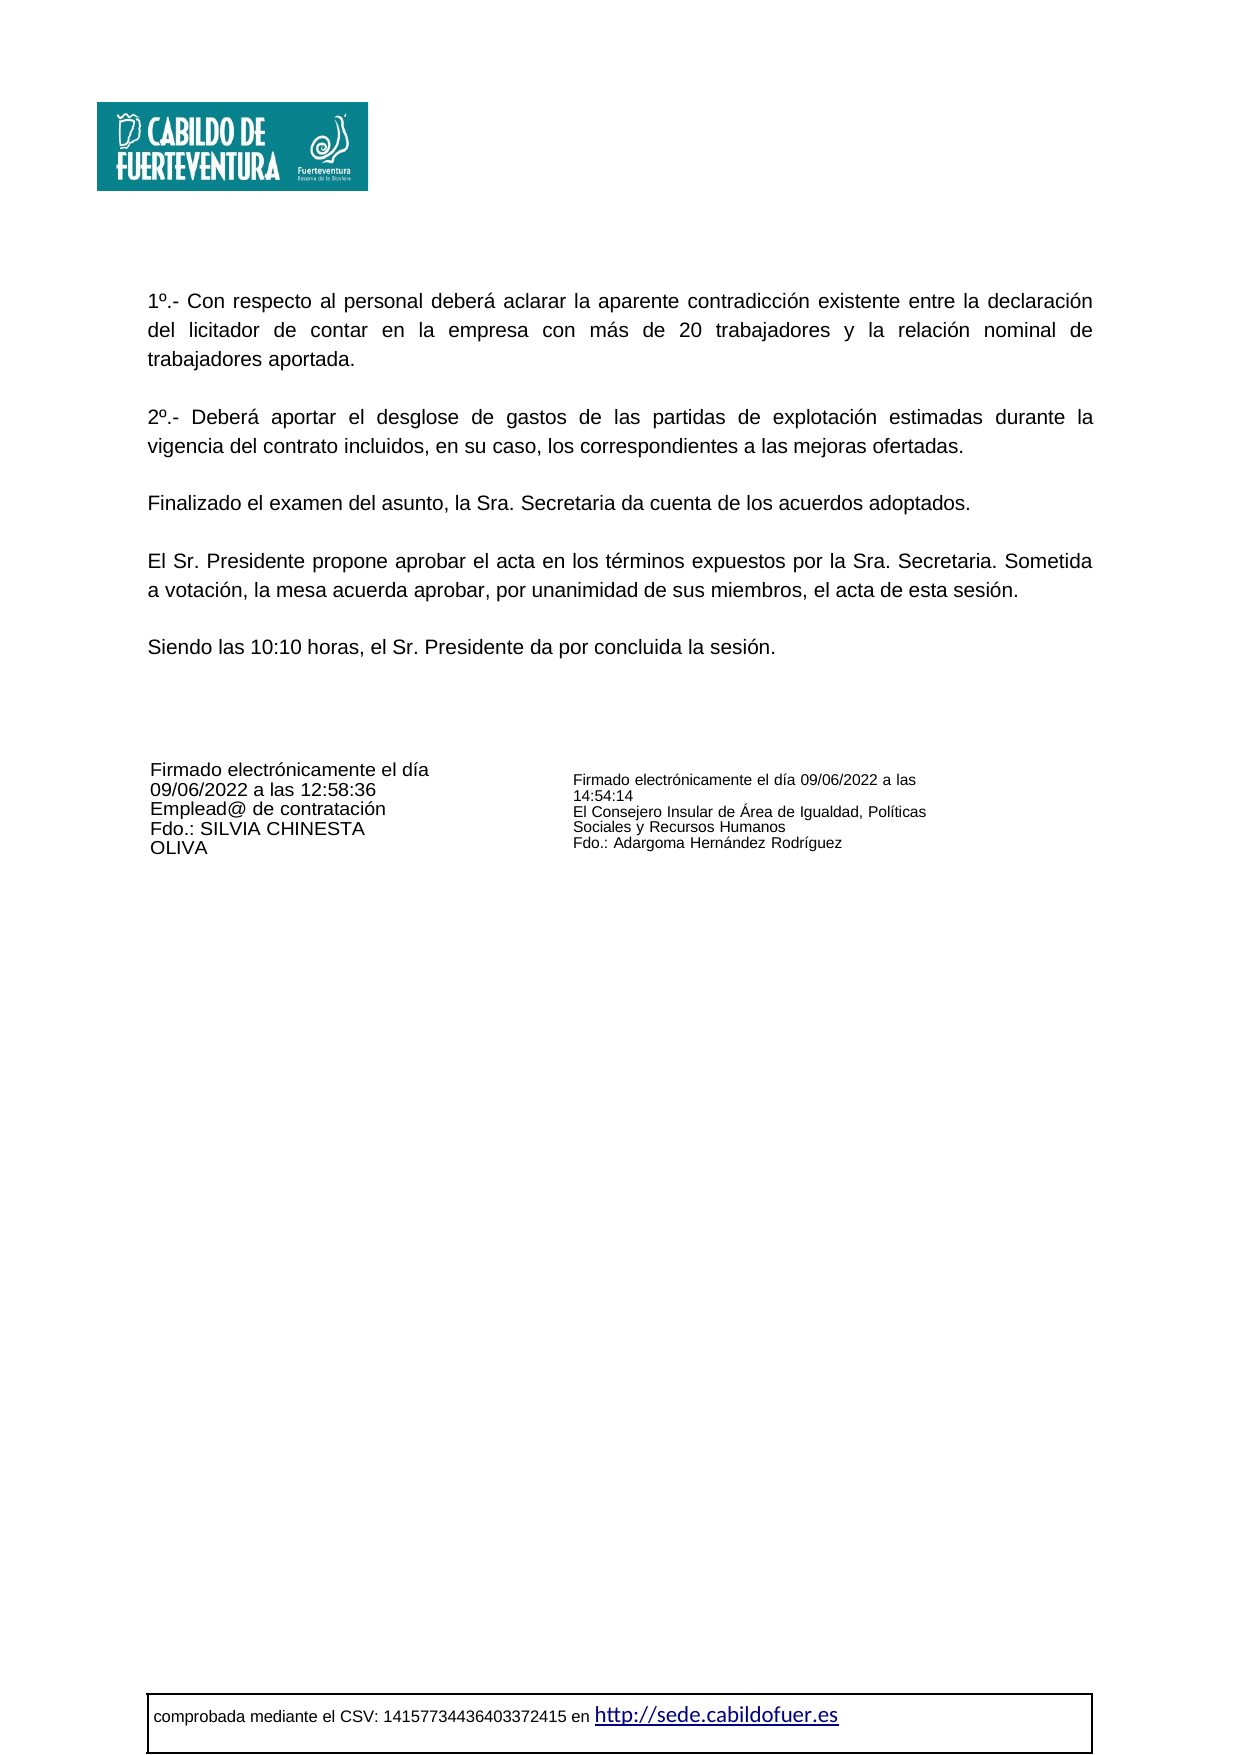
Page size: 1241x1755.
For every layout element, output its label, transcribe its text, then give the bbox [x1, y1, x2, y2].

text El Sr. Presidente propone aprobar el acta en los términos expuestos por la Sra. Secretaria. Sometida a votación, la mesa acuerda aprobar, por unanimidad de sus miembros, el acta de esta sesión. [147, 549, 1093, 602]
text 2º.- Deberá aportar el desglose de gastos de las partidas de explotación estimadas durante la vigencia del contrato incluidos, en su caso, los correspondientes a las mejoras ofertadas. [147, 404, 1093, 457]
text El Consejero Insular de Área de Igualdad, Políticas Sociales y Recursos Humanos [573, 804, 973, 836]
text Firmado electrónicamente el día 09/06/2022 a las 12:58:36 [150, 761, 429, 800]
text Emplead@ de contratación Fdo.: SILVIA CHINESTA OLIVA [150, 800, 428, 858]
text Finalizado el examen del asunto, la Sra. Secretaria da cuenta de los acuerdos adoptados. [147, 491, 1107, 515]
text 1º.- Con respecto al personal deberá aclarar la aparente contradicción existente entre la declaración del licitador de contar en la empresa con más de 20 trabajadores y la relación nominal de trabajadores aportada. [147, 289, 1093, 371]
text Firmado electrónicamente el día 09/06/2022 a las 14:54:14 [573, 773, 973, 804]
text Fdo.: Adargoma Hernández Rodríguez [573, 836, 1107, 852]
text Siendo las 10:10 horas, el Sr. Presidente da por concluida la sesión. [147, 635, 1107, 659]
